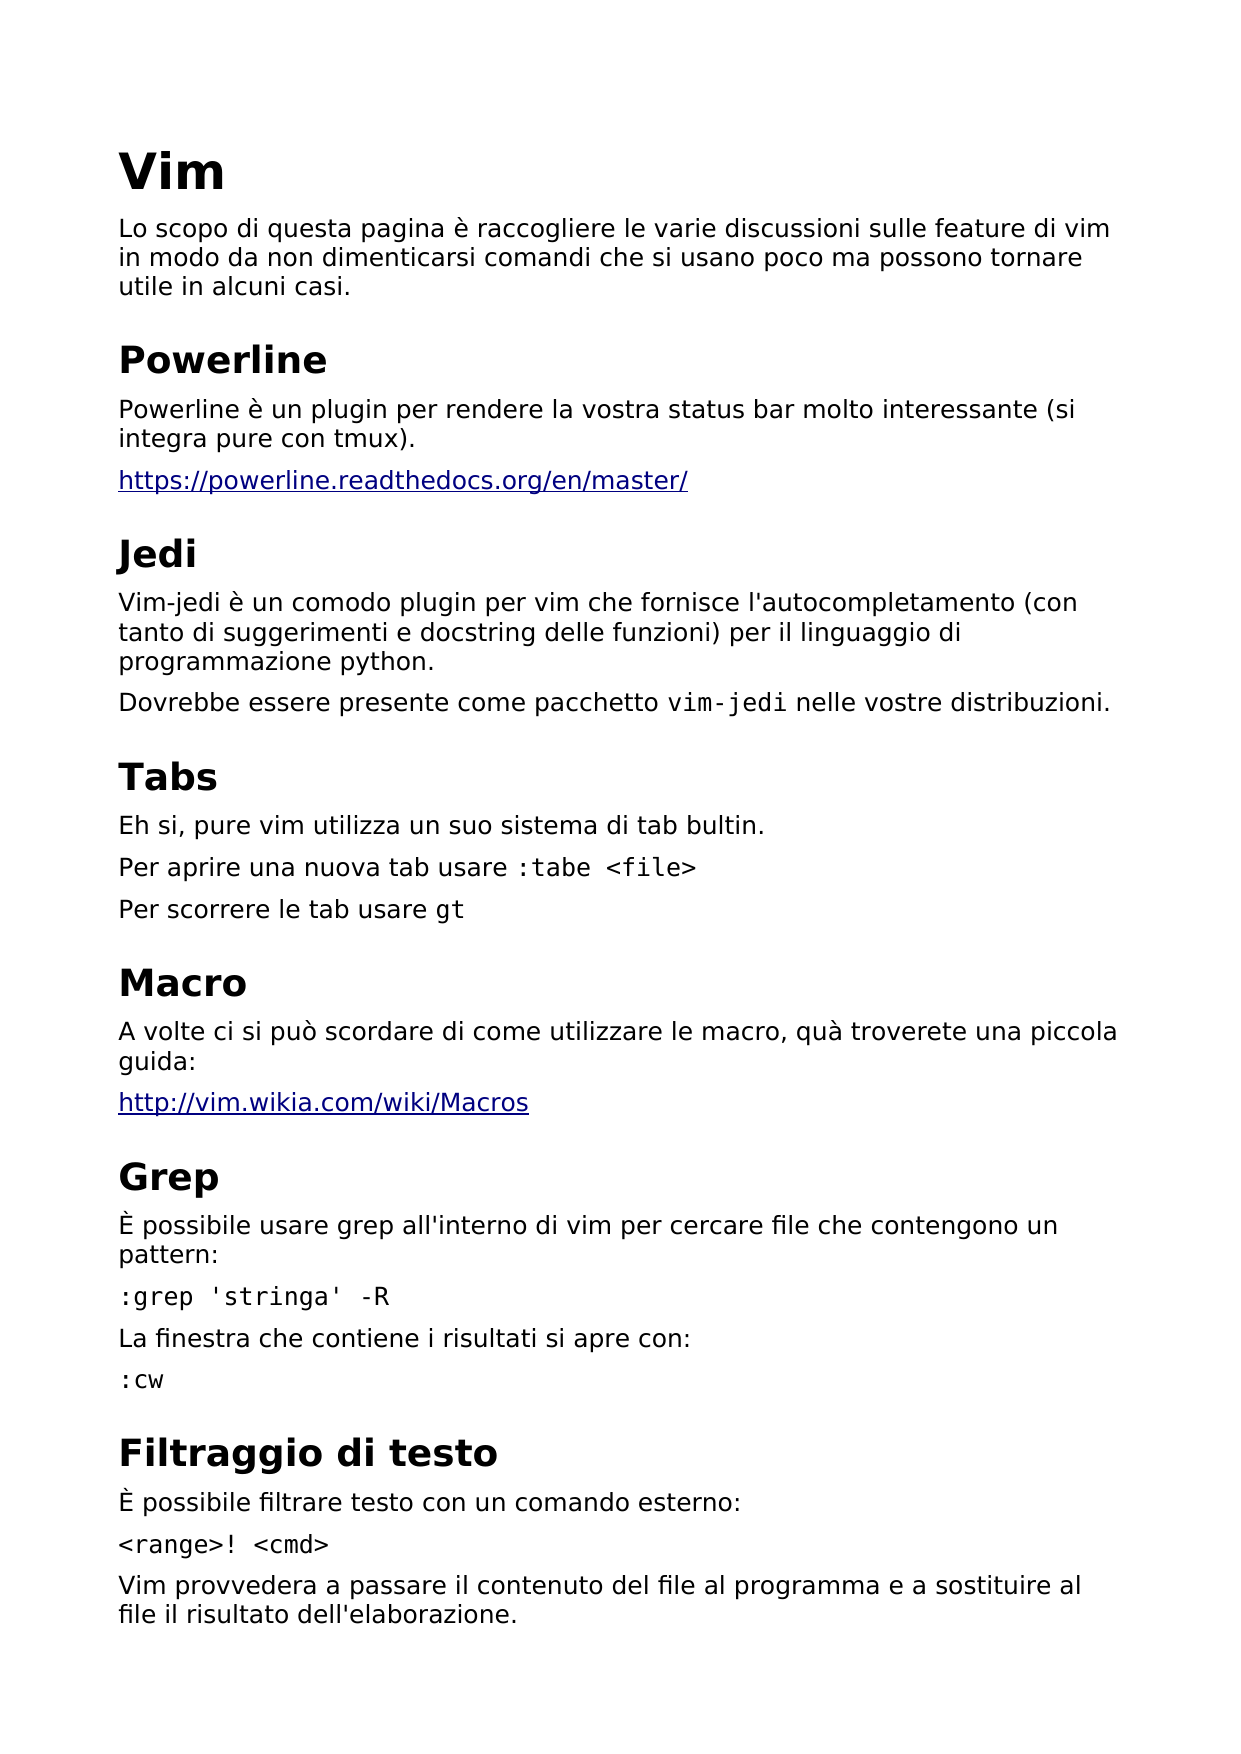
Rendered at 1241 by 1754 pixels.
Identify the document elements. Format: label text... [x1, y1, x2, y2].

text Per aprire una nuova tab usare :tabe <file> [118, 853, 1122, 882]
subtitle Vim [118, 143, 1122, 201]
text Vim-jedi è un comodo plugin per vim che fornisce l'autocompletamento (con tanto di suggerimenti e docstring delle funzioni) per il linguaggio di programmazione python. [118, 589, 1122, 676]
text Lo scopo di questa pagina è raccogliere le varie discussioni sulle feature di vim in modo da non dimenticarsi comandi che si usano poco ma possono tornare utile in alcuni casi. [118, 214, 1122, 301]
text http://vim.wikia.com/wiki/Macros [118, 1088, 1122, 1118]
text <range>! <cmd> [118, 1530, 1122, 1559]
text :grep 'stringa' -R [118, 1282, 1122, 1311]
text Dovrebbe essere presente come pacchetto vim-jedi nelle vostre distribuzioni. [118, 689, 1122, 718]
text Eh si, pure vim utilizza un suo sistema di tab bultin. [118, 811, 1122, 841]
text La finestra che contiene i risultati si apre con: [118, 1324, 1122, 1353]
subtitle Grep [118, 1155, 1122, 1199]
text Powerline è un plugin per rendere la vostra status bar molto interessante (si integra pure con tmux). [118, 395, 1122, 453]
text Per scorrere le tab usare gt [118, 895, 1122, 924]
text È possibile usare grep all'interno di vim per cercare file che contengono un pattern: [118, 1211, 1122, 1269]
text È possibile filtrare testo con un comando esterno: [118, 1488, 1122, 1517]
subtitle Macro [118, 961, 1122, 1005]
text Vim provvedera a passare il contenuto del file al programma e a sostituire al file il risultato dell'elaborazione. [118, 1572, 1122, 1630]
text :cw [118, 1365, 1122, 1394]
subtitle Jedi [118, 532, 1122, 576]
subtitle Powerline [118, 339, 1122, 382]
subtitle Tabs [118, 755, 1122, 799]
subtitle Filtraggio di testo [118, 1432, 1122, 1476]
text A volte ci si può scordare di come utilizzare le macro, quà troverete una piccola guida: [118, 1018, 1122, 1076]
text https://powerline.readthedocs.org/en/master/ [118, 466, 1122, 495]
